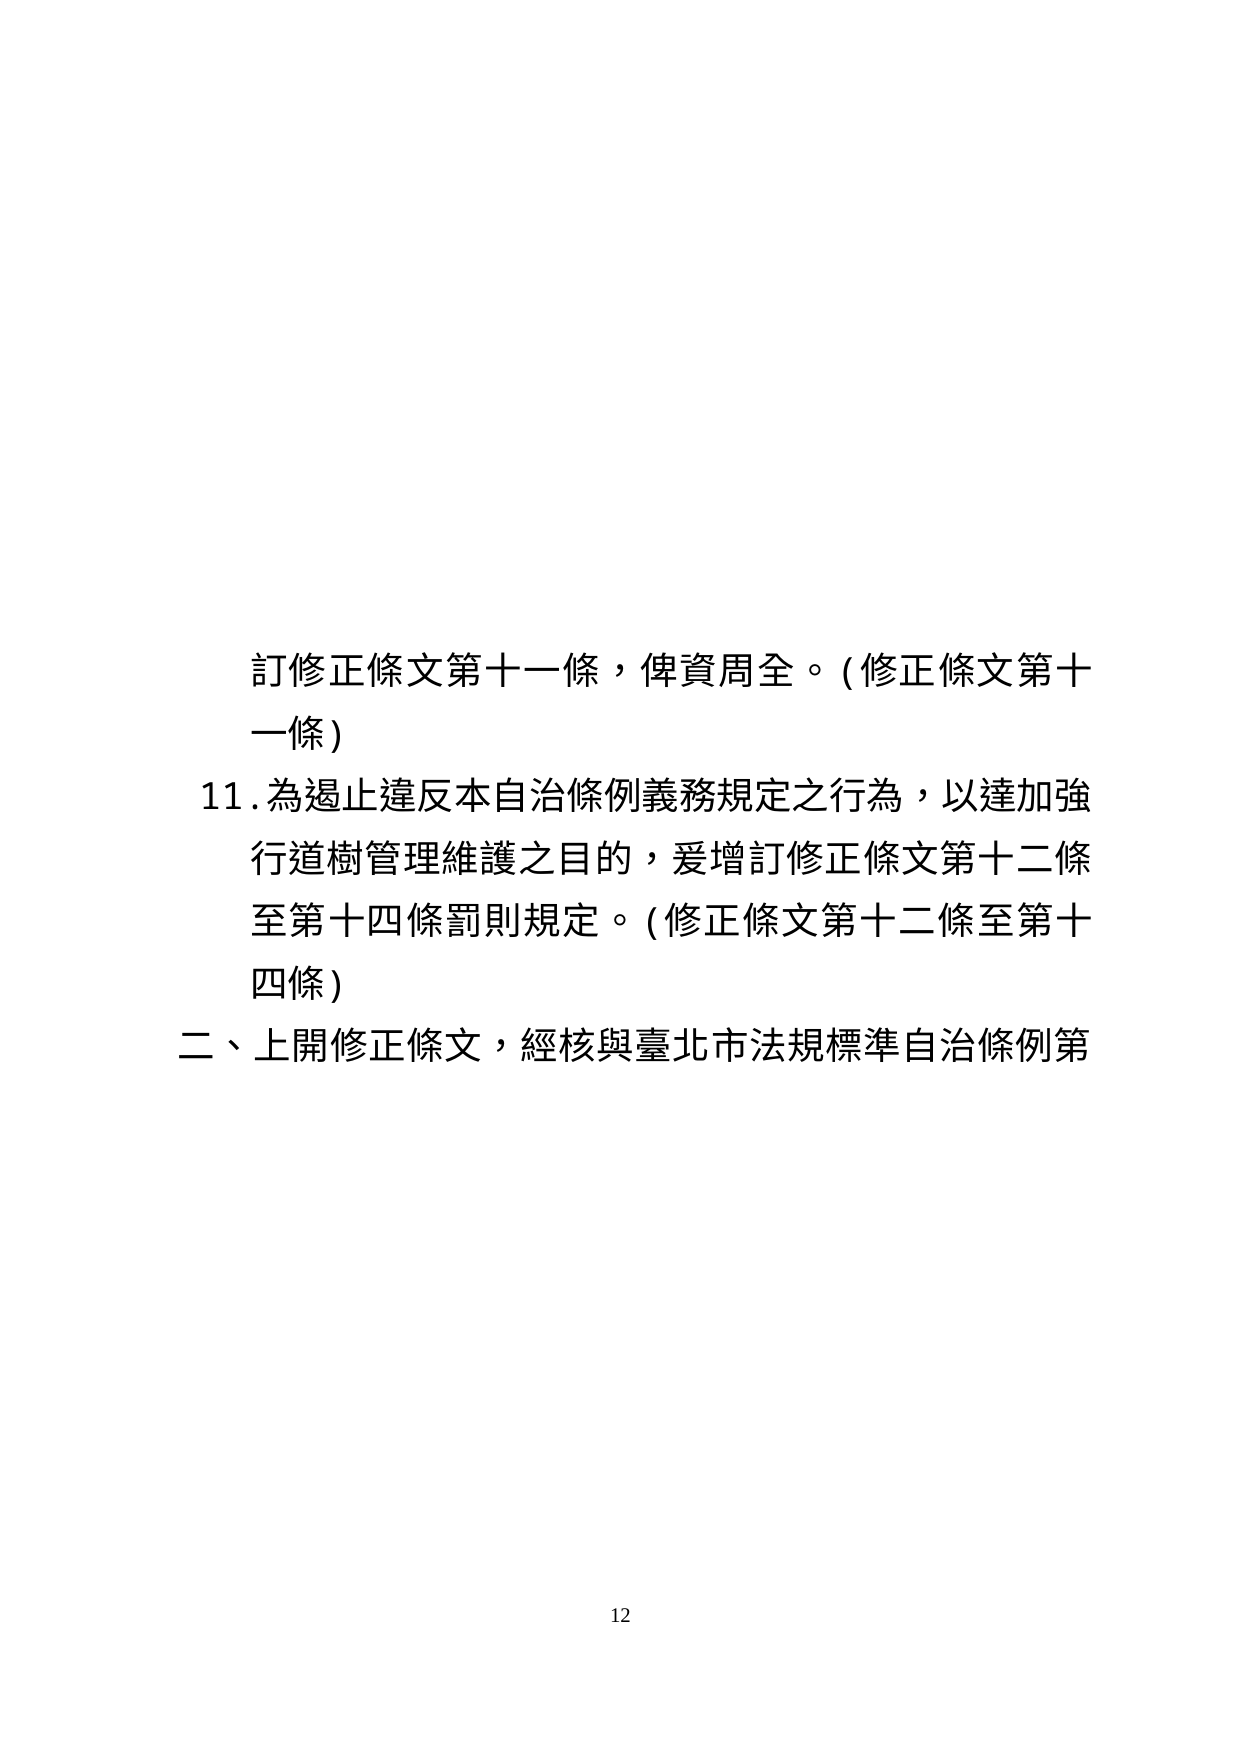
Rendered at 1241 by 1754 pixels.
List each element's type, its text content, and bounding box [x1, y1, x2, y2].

text 二、上開修正條文，經核與臺北市法規標準自治條例第 [177, 1002, 1092, 1064]
text 訂修正條文第十一條，俾資周全。(修正條文第十一條) [176, 627, 1092, 752]
text 11.為遏止違反本自治條例義務規定之行為，以達加強行道樹管理維護之目的，爰增訂修正條文第十二條至第十四條罰則規定。(修正條文第十二條至第十四條) [176, 752, 1092, 1002]
